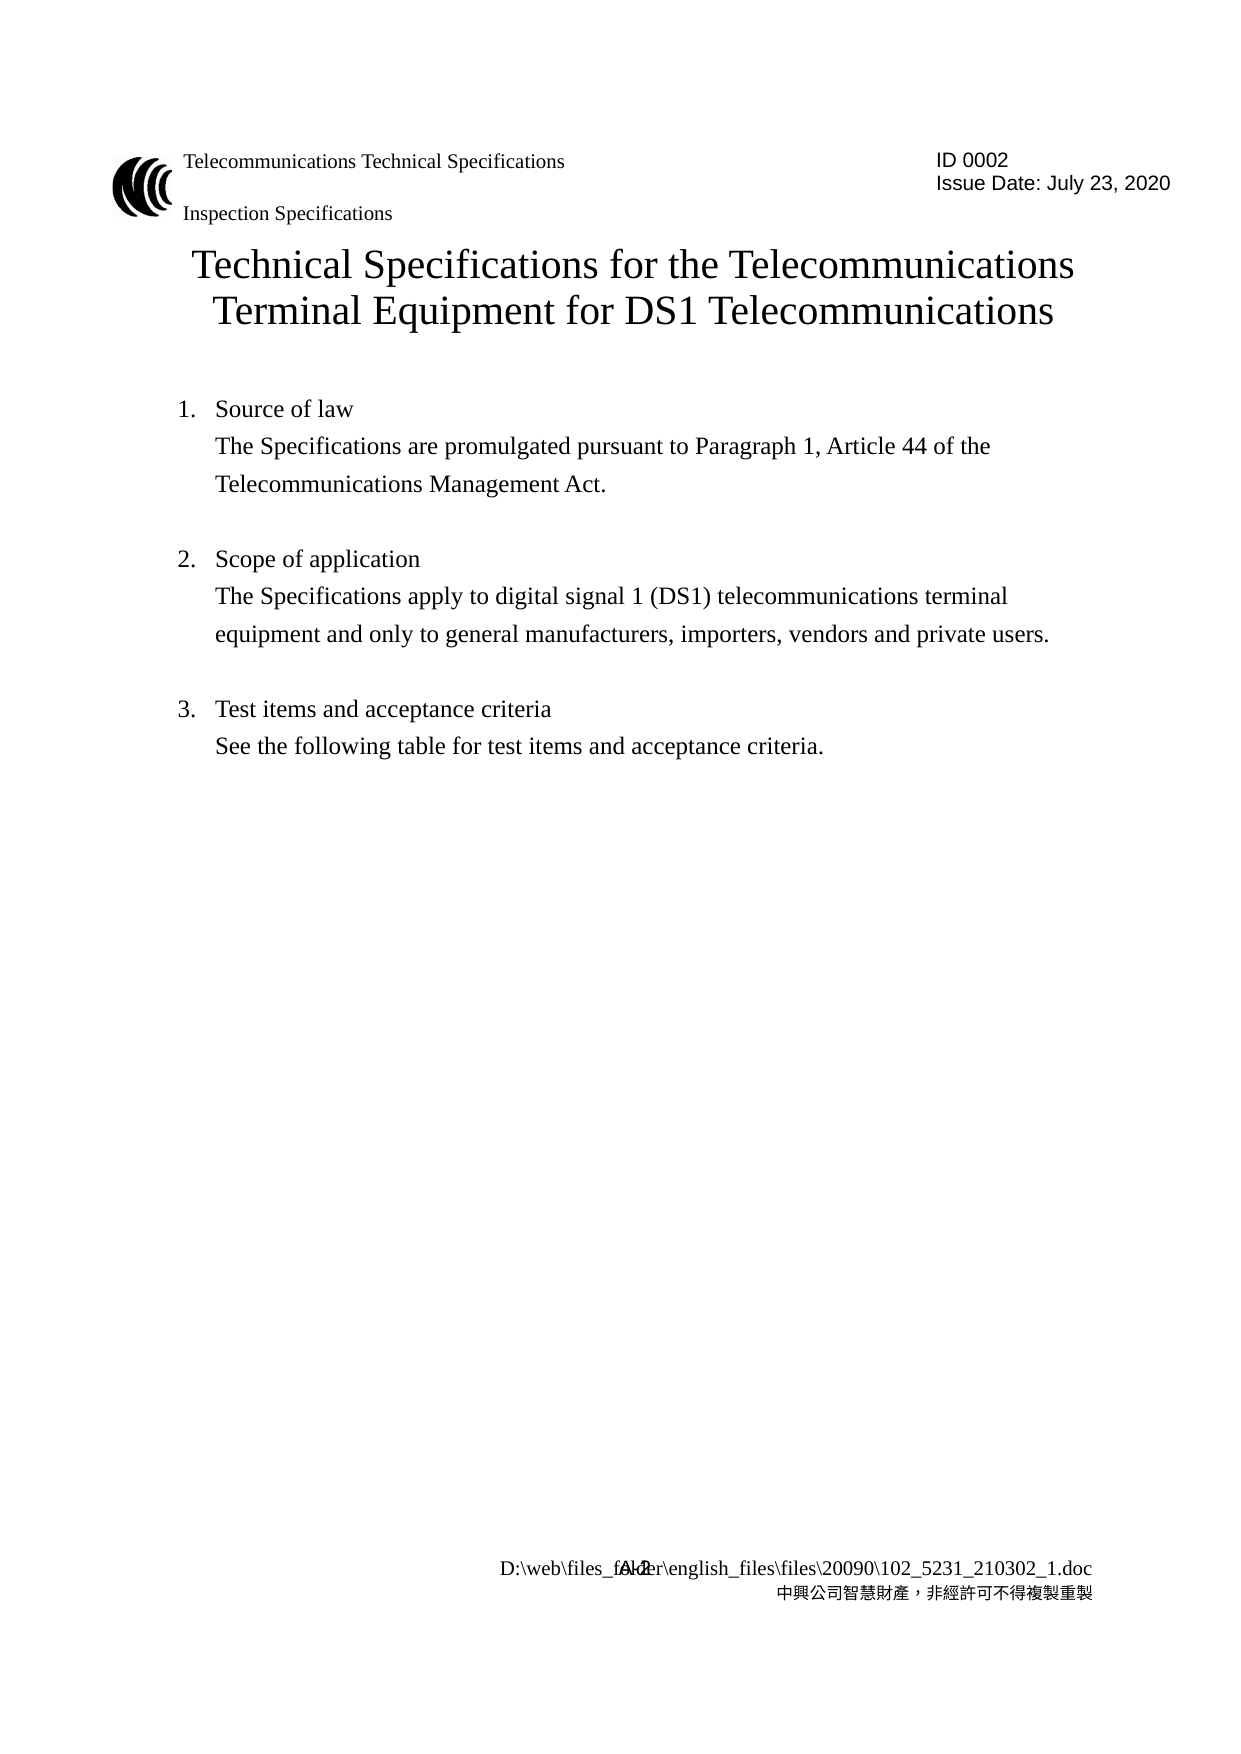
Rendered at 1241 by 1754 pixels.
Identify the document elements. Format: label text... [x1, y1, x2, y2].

list Scope of application [177, 540, 1092, 577]
text The Specifications are promulgated pursuant to Paragraph 1, Article 44 of the Telecommunications Management Act. [215, 427, 1092, 502]
text Technical Specifications for the Telecommunications Terminal Equipment for DS1 Telecommunications [189, 241, 1077, 334]
list Source of law [177, 390, 1092, 427]
list Test items and acceptance criteria [177, 690, 1092, 727]
text See the following table for test items and acceptance criteria. [215, 727, 1092, 765]
text The Specifications apply to digital signal 1 (DS1) telecommunications terminal equipment and only to general manufacturers, importers, vendors and private users. [215, 577, 1092, 652]
